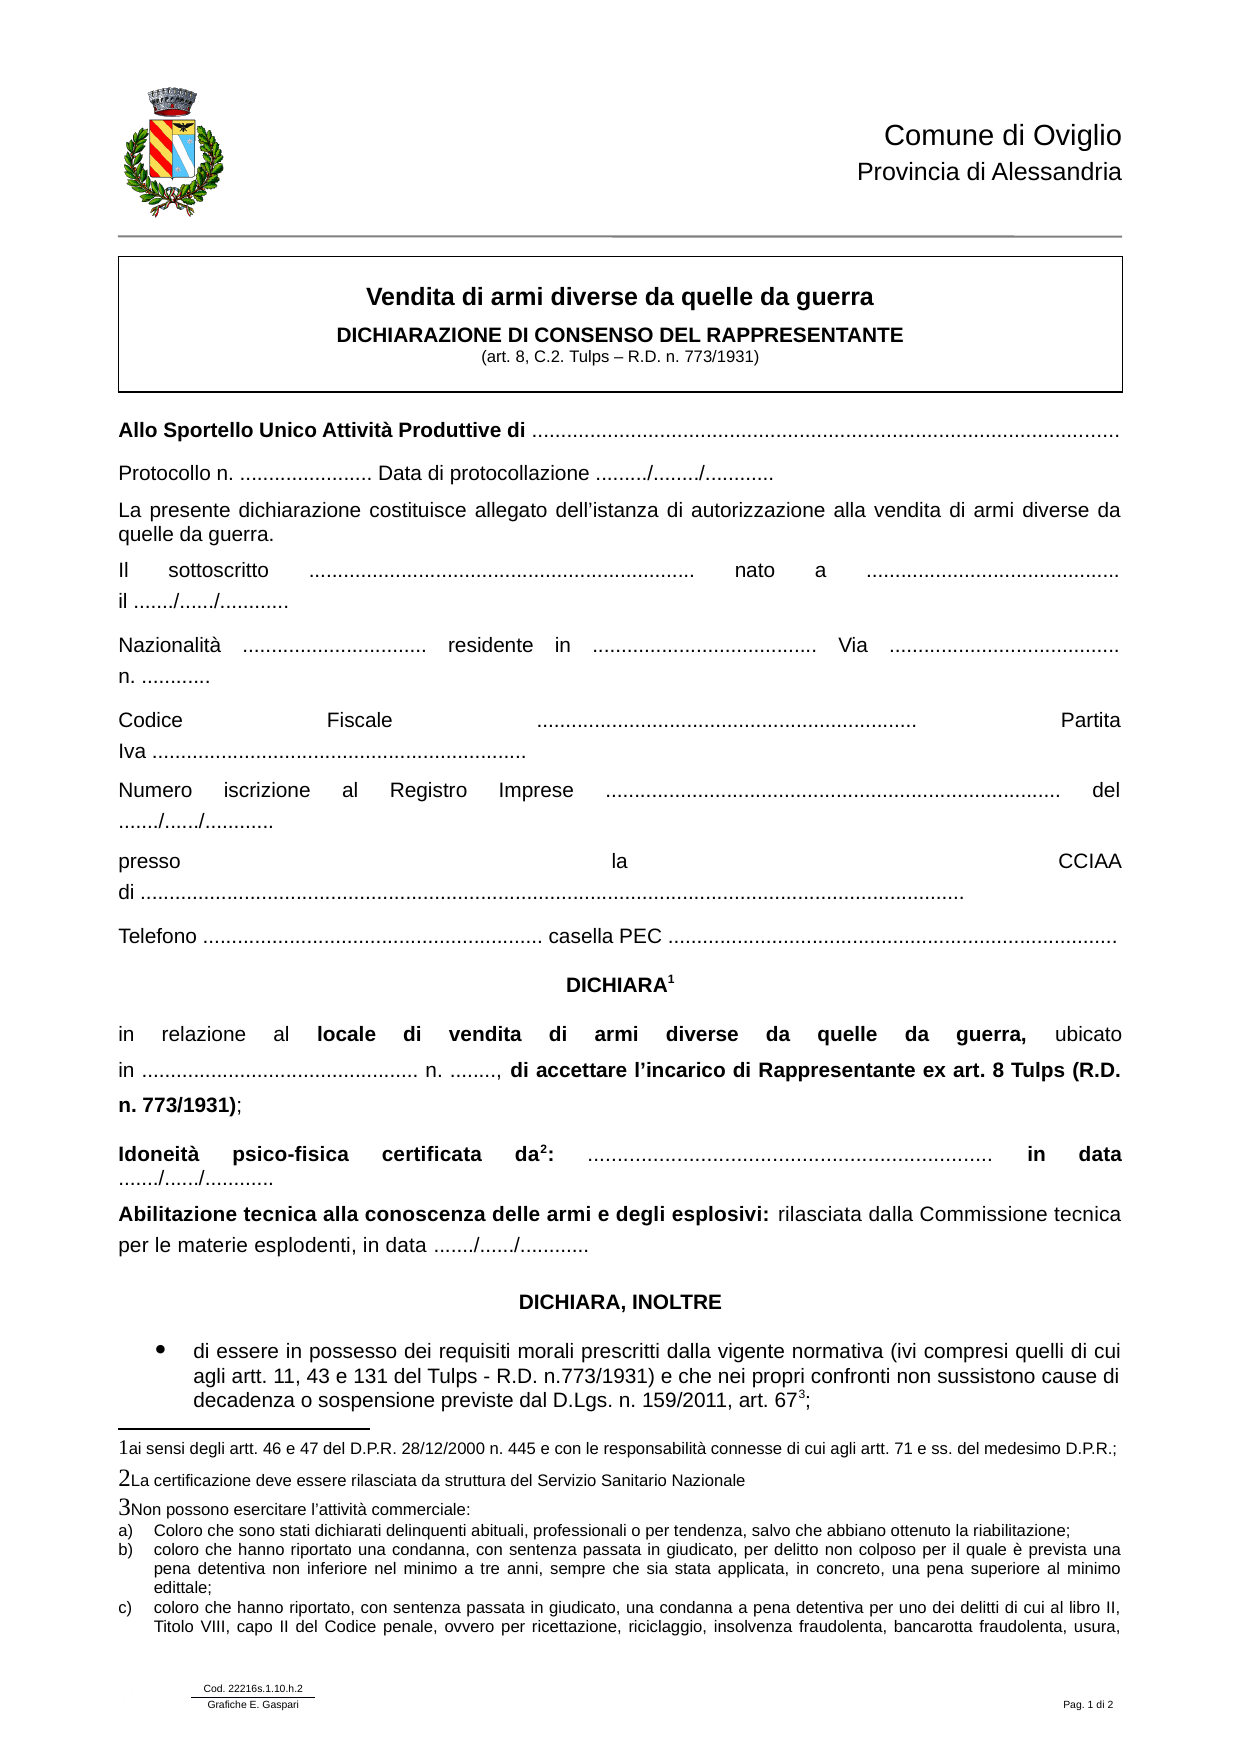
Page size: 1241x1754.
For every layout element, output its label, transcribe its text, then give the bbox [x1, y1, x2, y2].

picture [122, 87, 224, 219]
text Provincia di Alessandria [224, 157, 1122, 185]
text Nazionalità ................................ residente in ....................................... Via ........................................ n. ............ [118, 633, 1122, 688]
text Comune di Oviglio [224, 118, 1122, 152]
list Non possono esercitare l’attività commerciale: [118, 1492, 1122, 1521]
list coloro che hanno riportato, con sentenza passata in giudicato, una condanna a pena detentiva per uno dei delitti di cui al libro II, Titolo VIII, capo II del Codice penale, ovvero per ricettazione, riciclaggio, insolvenza fraudolenta, bancarotta fraudolenta, usura, [118, 1597, 1122, 1636]
text Telefono ........................................................... casella PEC .............................................................................. [118, 923, 1122, 947]
text presso la CCIAA di ............................................................................................................................................... [118, 849, 1122, 904]
text DICHIARA [118, 972, 1122, 996]
text Codice Fiscale .................................................................. Partita Iva ................................................................. [118, 707, 1122, 763]
table_header Vendita di armi diverse da quelle da guerra DICHIARAZIONE DI CONSENSO DEL RAPPRESENTANTE (art. 8, C.2. Tulps – R.D. n. 773/1931) [119, 257, 1122, 391]
text La presente dichiarazione costituisce allegato dell’istanza di autorizzazione alla vendita di armi diverse da quelle da guerra. [118, 497, 1122, 545]
text La certificazione deve essere rilasciata da struttura del Servizio Sanitario Nazionale [118, 1463, 1122, 1492]
list di essere in possesso dei requisiti morali prescritti dalla vigente normativa (ivi compresi quelli di cui agli artt. 11, 43 e 131 del Tulps - R.D. n.773/1931) e che nei propri confronti non sussistono cause di decadenza o sospensione previste dal D.Lgs. n. 159/2011, art. 67; [156, 1338, 1122, 1411]
list Coloro che sono stati dichiarati delinquenti abituali, professionali o per tendenza, salvo che abbiano ottenuto la riabilitazione; [118, 1521, 1122, 1540]
text ai sensi degli artt. 46 e 47 del D.P.R. 28/12/2000 n. 445 e con le responsabilità connesse di cui agli artt. 71 e ss. del medesimo D.P.R.; [118, 1435, 1122, 1459]
text Protocollo n. ....................... Data di protocollazione ........./......../............ [118, 461, 1122, 485]
text Allo Sportello Unico Attività Produttive di [118, 417, 1122, 441]
text Abilitazione tecnica alla conoscenza delle armi e degli esplosivi: rilasciata dalla Commissione tecnica per le materie esplodenti, in data ......./....../............ [118, 1202, 1122, 1257]
text Idoneità psico-fisica certificata da: .................................................................... in data ......./....../............ [118, 1142, 1122, 1190]
text Il sottoscritto ................................................................... nato a ............................................ il ......./....../............ [118, 558, 1122, 613]
text in relazione al locale di vendita di armi diverse da quelle da guerra, ubicato in ................................................ n. ........, di accettare l’incarico di Rappresentante ex art. 8 Tulps (R.D. n. 773/1931); [118, 1021, 1122, 1117]
text Numero iscrizione al Registro Imprese ............................................................................... del ......./....../............ [118, 778, 1122, 833]
list coloro che hanno riportato una condanna, con sentenza passata in giudicato, per delitto non colposo per il quale è prevista una pena detentiva non inferiore nel minimo a tre anni, sempre che sia stata applicata, in concreto, una pena superiore al minimo edittale; [118, 1540, 1122, 1597]
text DICHIARA, INOLTRE [118, 1289, 1122, 1313]
